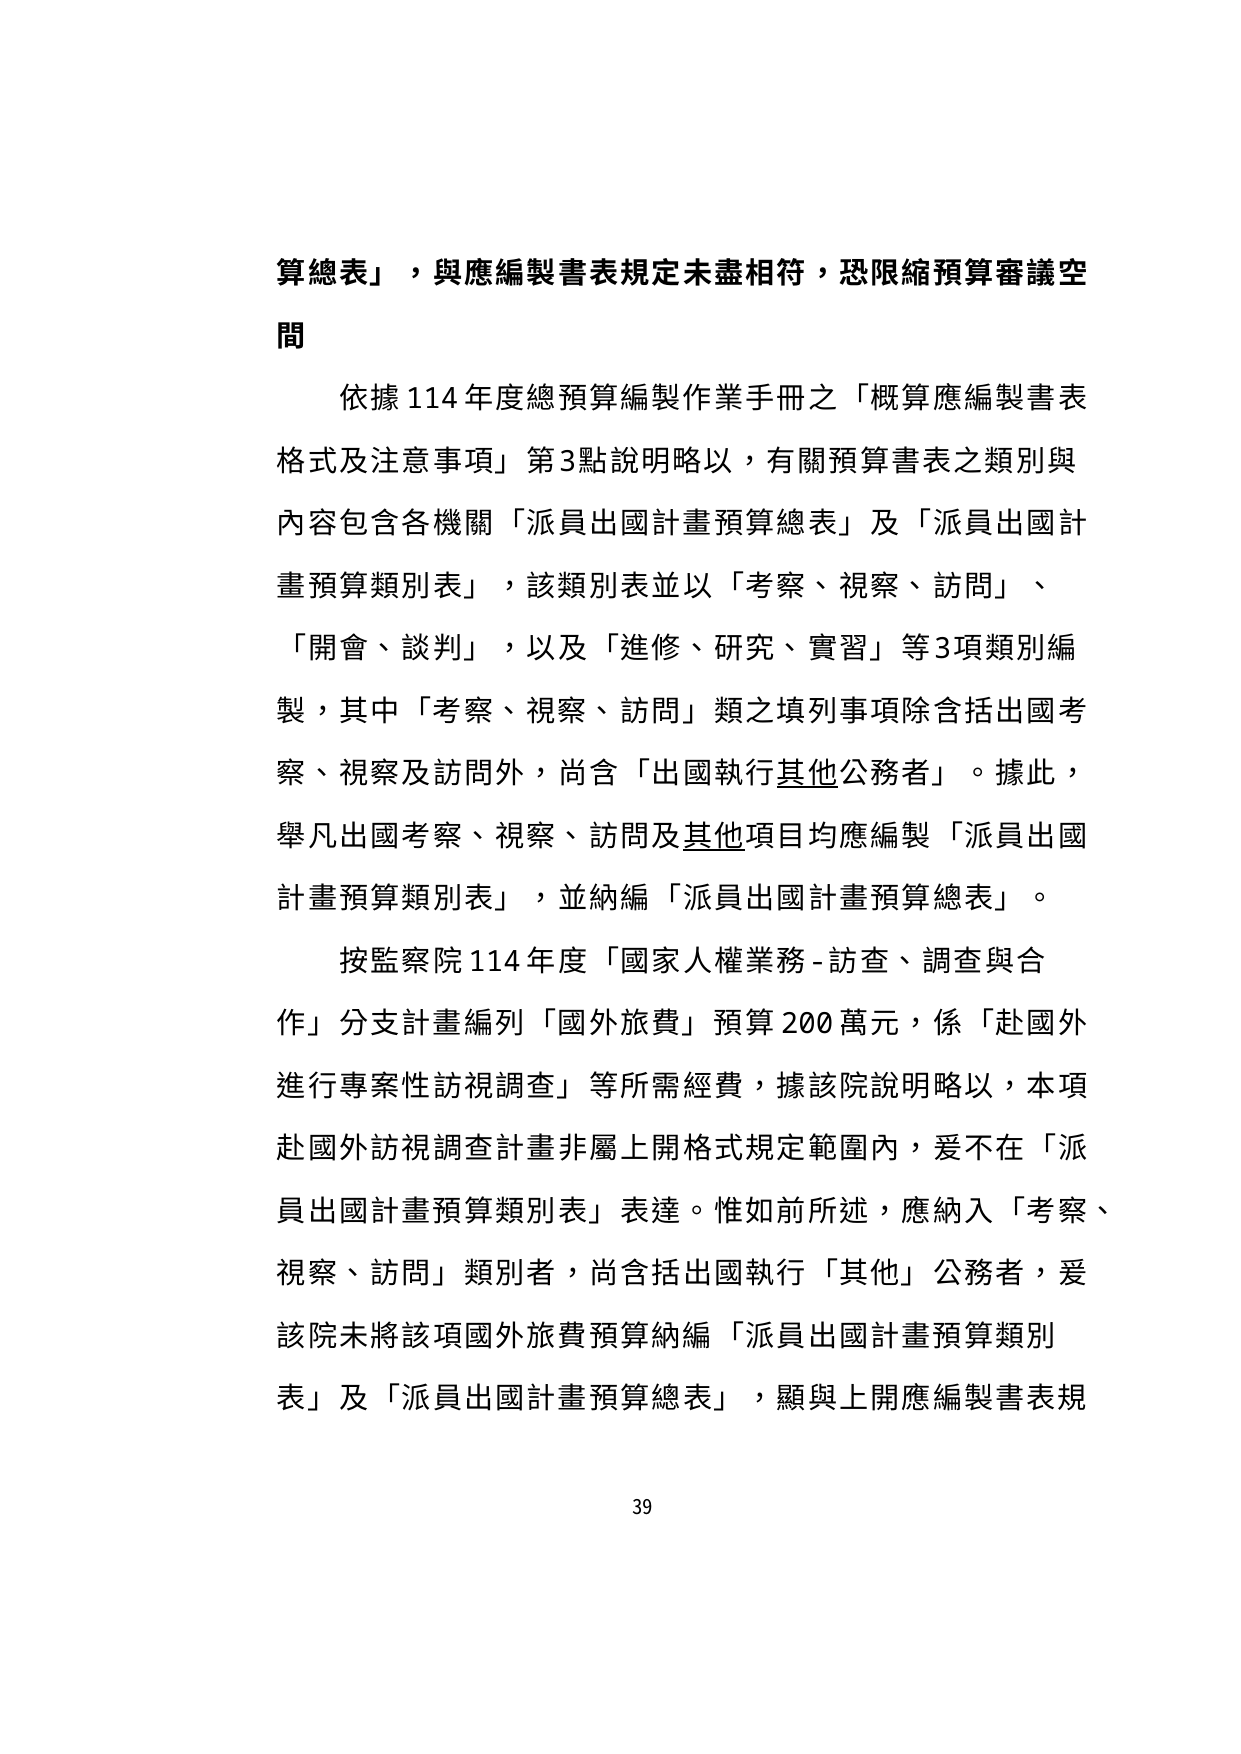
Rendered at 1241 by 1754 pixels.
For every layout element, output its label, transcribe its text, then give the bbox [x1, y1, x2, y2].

text 按監察院114年度「國家人權業務-訪查、調查與合作」分支計畫編列「國外旅費」預算200萬元，係「赴國外進行專案性訪視調查」等所需經費，據該院說明略以，本項赴國外訪視調查計畫非屬上開格式規定範圍內，爰不在「派員出國計畫預算類別表」表達。惟如前所述，應納入「考察、視察、訪問」類別者，尚含括出國執行「其他」公務者，爰該院未將該項國外旅費預算納編「派員出國計畫預算類別表」及「派員出國計畫預算總表」，顯與上開應編製書表規定未符；且因未納編該兩項預算書表，故無以觀知該項出國計畫之預計前往國家、擬拜會或視察機構，以及預計天數與擬派人數等，恐限縮預算審議空間。 [270, 917, 1088, 1417]
text 依據114年度總預算編製作業手冊之「概算應編製書表格式及注意事項」第3點說明略以，有關預算書表之類別與內容包含各機關「派員出國計畫預算總表」及「派員出國計畫預算類別表」，該類別表並以「考察、視察、訪問」、「開會、談判」，以及「進修、研究、實習」等3項類別編製，其中「考察、視察、訪問」類之填列事項除含括出國考察、視察及訪問外，尚含「出國執行其他公務者」。據此，舉凡出國考察、視察、訪問及其他項目均應編製「派員出國計畫預算類別表」，並納編「派員出國計畫預算總表」。 [270, 354, 1088, 917]
text 算總表」，與應編製書表規定未盡相符，恐限縮預算審議空間 [241, 229, 1088, 354]
